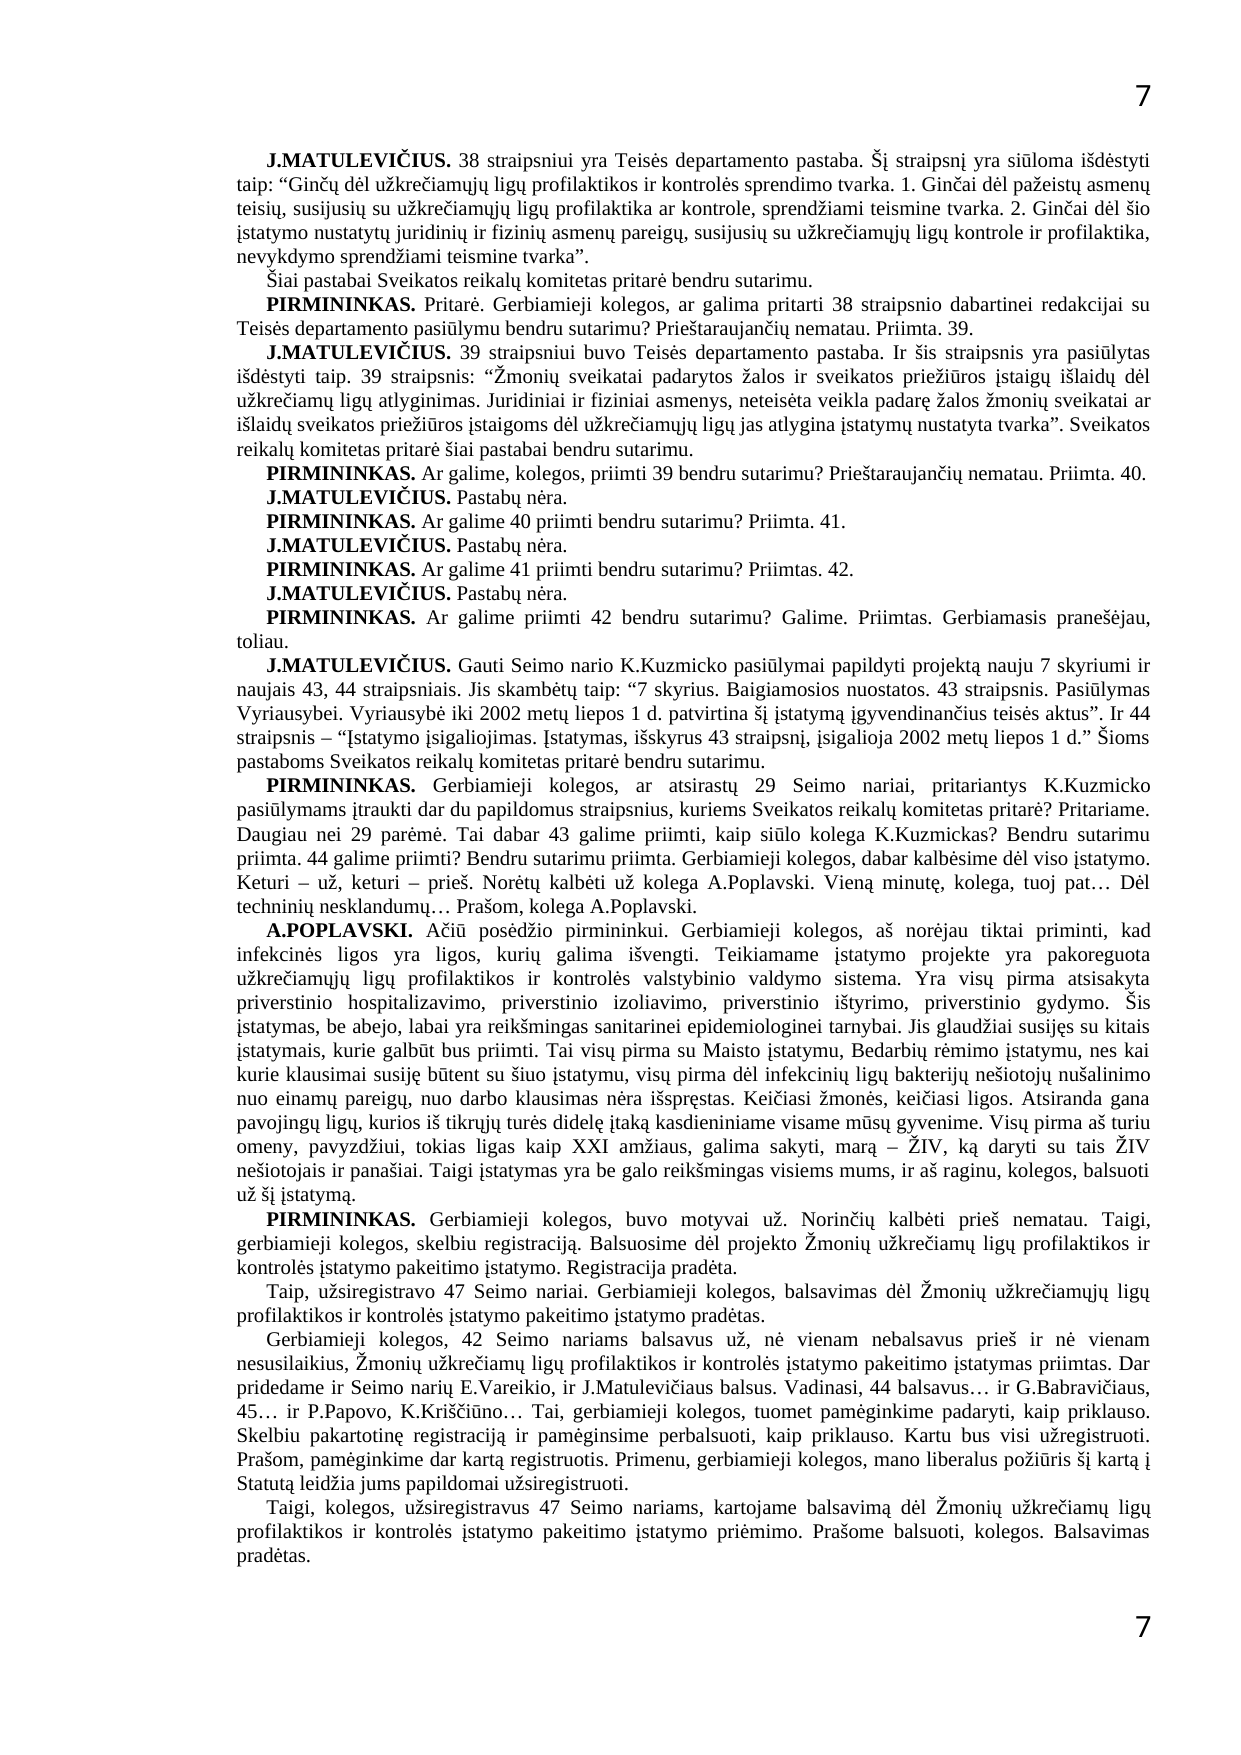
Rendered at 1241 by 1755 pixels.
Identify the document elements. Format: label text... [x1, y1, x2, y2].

text Gerbiamieji kolegos, 42 Seimo nariams balsavus už, nė vienam nebalsavus prieš ir nė vienam nesusilaikius, Žmonių užkrečiamų ligų profilaktikos ir kontrolės įstatymo pakeitimo įstatymas priimtas. Dar pridedame ir Seimo narių E.Vareikio, ir J.Matulevičiaus balsus. Vadinasi, 44 balsavus… ir G.Babravičiaus, 45… ir P.Papovo, K.Kriščiūno… Tai, gerbiamieji kolegos, tuomet pamėginkime padaryti, kaip priklauso. Skelbiu pakartotinę registraciją ir pamėginsime perbalsuoti, kaip priklauso. Kartu bus visi užregistruoti. Prašom, pamėginkime dar kartą registruotis. Primenu, gerbiamieji kolegos, mano liberalus požiūris šį kartą į Statutą leidžia jums papildomai užsiregistruoti. [236, 1327, 1152, 1495]
text Taigi, kolegos, užsiregistravus 47 Seimo nariams, kartojame balsavimą dėl Žmonių užkrečiamų ligų profilaktikos ir kontrolės įstatymo pakeitimo įstatymo priėmimo. Prašome balsuoti, kolegos. Balsavimas pradėtas. [236, 1495, 1152, 1567]
text PIRMININKAS. Ar galime priimti 42 bendru sutarimu? Galime. Priimtas. Gerbiamasis pranešėjau, toliau. [236, 605, 1152, 653]
text J.MATULEVIČIUS. Pastabų nėra. [236, 533, 1152, 557]
text J.MATULEVIČIUS. 38 straipsniui yra Teisės departamento pastaba. Šį straipsnį yra siūloma išdėstyti taip: “Ginčų dėl užkrečiamųjų ligų profilaktikos ir kontrolės sprendimo tvarka. 1. Ginčai dėl pažeistų asmenų teisių, susijusių su užkrečiamųjų ligų profilaktika ar kontrole, sprendžiami teismine tvarka. 2. Ginčai dėl šio įstatymo nustatytų juridinių ir fizinių asmenų pareigų, susijusių su užkrečiamųjų ligų kontrole ir profilaktika, nevykdymo sprendžiami teismine tvarka”. [236, 148, 1152, 268]
text PIRMININKAS. Gerbiamieji kolegos, buvo motyvai už. Norinčių kalbėti prieš nematau. Taigi, gerbiamieji kolegos, skelbiu registraciją. Balsuosime dėl projekto Žmonių užkrečiamų ligų profilaktikos ir kontrolės įstatymo pakeitimo įstatymo. Registracija pradėta. [236, 1206, 1152, 1279]
text Taip, užsiregistravo 47 Seimo nariai. Gerbiamieji kolegos, balsavimas dėl Žmonių užkrečiamųjų ligų profilaktikos ir kontrolės įstatymo pakeitimo įstatymo pradėtas. [236, 1279, 1152, 1327]
text Šiai pastabai Sveikatos reikalų komitetas pritarė bendru sutarimu. [236, 268, 1152, 292]
text PIRMININKAS. Gerbiamieji kolegos, ar atsirastų 29 Seimo nariai, pritariantys K.Kuzmicko pasiūlymams įtraukti dar du papildomus straipsnius, kuriems Sveikatos reikalų komitetas pritarė? Pritariame. Daugiau nei 29 parėmė. Tai dabar 43 galime priimti, kaip siūlo kolega K.Kuzmickas? Bendru sutarimu priimta. 44 galime priimti? Bendru sutarimu priimta. Gerbiamieji kolegos, dabar kalbėsime dėl viso įstatymo. Keturi – už, keturi – prieš. Norėtų kalbėti už kolega A.Poplavski. Vieną minutę, kolega, tuoj pat… Dėl techninių nesklandumų… Prašom, kolega A.Poplavski. [236, 773, 1152, 918]
text J.MATULEVIČIUS. 39 straipsniui buvo Teisės departamento pastaba. Ir šis straipsnis yra pasiūlytas išdėstyti taip. 39 straipsnis: “Žmonių sveikatai padarytos žalos ir sveikatos priežiūros įstaigų išlaidų dėl užkrečiamų ligų atlyginimas. Juridiniai ir fiziniai asmenys, neteisėta veikla padarę žalos žmonių sveikatai ar išlaidų sveikatos priežiūros įstaigoms dėl užkrečiamųjų ligų jas atlygina įstatymų nustatyta tvarka”. Sveikatos reikalų komitetas pritarė šiai pastabai bendru sutarimu. [236, 340, 1152, 461]
text PIRMININKAS. Ar galime 40 priimti bendru sutarimu? Priimta. 41. [236, 509, 1152, 533]
text J.MATULEVIČIUS. Gauti Seimo nario K.Kuzmicko pasiūlymai papildyti projektą nauju 7 skyriumi ir naujais 43, 44 straipsniais. Jis skambėtų taip: “7 skyrius. Baigiamosios nuostatos. 43 straipsnis. Pasiūlymas Vyriausybei. Vyriausybė iki 2002 metų liepos 1 d. patvirtina šį įstatymą įgyvendinančius teisės aktus”. Ir 44 straipsnis – “Įstatymo įsigaliojimas. Įstatymas, išskyrus 43 straipsnį, įsigalioja 2002 metų liepos 1 d.” Šioms pastaboms Sveikatos reikalų komitetas pritarė bendru sutarimu. [236, 653, 1152, 773]
text PIRMININKAS. Pritarė. Gerbiamieji kolegos, ar galima pritarti 38 straipsnio dabartinei redakcijai su Teisės departamento pasiūlymu bendru sutarimu? Prieštaraujančių nematau. Priimta. 39. [236, 292, 1152, 340]
text A.POPLAVSKI. Ačiū posėdžio pirmininkui. Gerbiamieji kolegos, aš norėjau tiktai priminti, kad infekcinės ligos yra ligos, kurių galima išvengti. Teikiamame įstatymo projekte yra pakoreguota užkrečiamųjų ligų profilaktikos ir kontrolės valstybinio valdymo sistema. Yra visų pirma atsisakyta priverstinio hospitalizavimo, priverstinio izoliavimo, priverstinio ištyrimo, priverstinio gydymo. Šis įstatymas, be abejo, labai yra reikšmingas sanitarinei epidemiologinei tarnybai. Jis glaudžiai susijęs su kitais įstatymais, kurie galbūt bus priimti. Tai visų pirma su Maisto įstatymu, Bedarbių rėmimo įstatymu, nes kai kurie klausimai susiję būtent su šiuo įstatymu, visų pirma dėl infekcinių ligų bakterijų nešiotojų nušalinimo nuo einamų pareigų, nuo darbo klausimas nėra išspręstas. Keičiasi žmonės, keičiasi ligos. Atsiranda gana pavojingų ligų, kurios iš tikrųjų turės didelę įtaką kasdieniniame visame mūsų gyvenime. Visų pirma aš turiu omeny, pavyzdžiui, tokias ligas kaip XXI amžiaus, galima sakyti, marą – ŽIV, ką daryti su tais ŽIV nešiotojais ir panašiai. Taigi įstatymas yra be galo reikšmingas visiems mums, ir aš raginu, kolegos, balsuoti už šį įstatymą. [236, 918, 1152, 1206]
text PIRMININKAS. Ar galime, kolegos, priimti 39 bendru sutarimu? Prieštaraujančių nematau. Priimta. 40. [236, 461, 1152, 484]
text J.MATULEVIČIUS. Pastabų nėra. [236, 581, 1152, 605]
text PIRMININKAS. Ar galime 41 priimti bendru sutarimu? Priimtas. 42. [236, 557, 1152, 581]
text J.MATULEVIČIUS. Pastabų nėra. [236, 484, 1152, 509]
